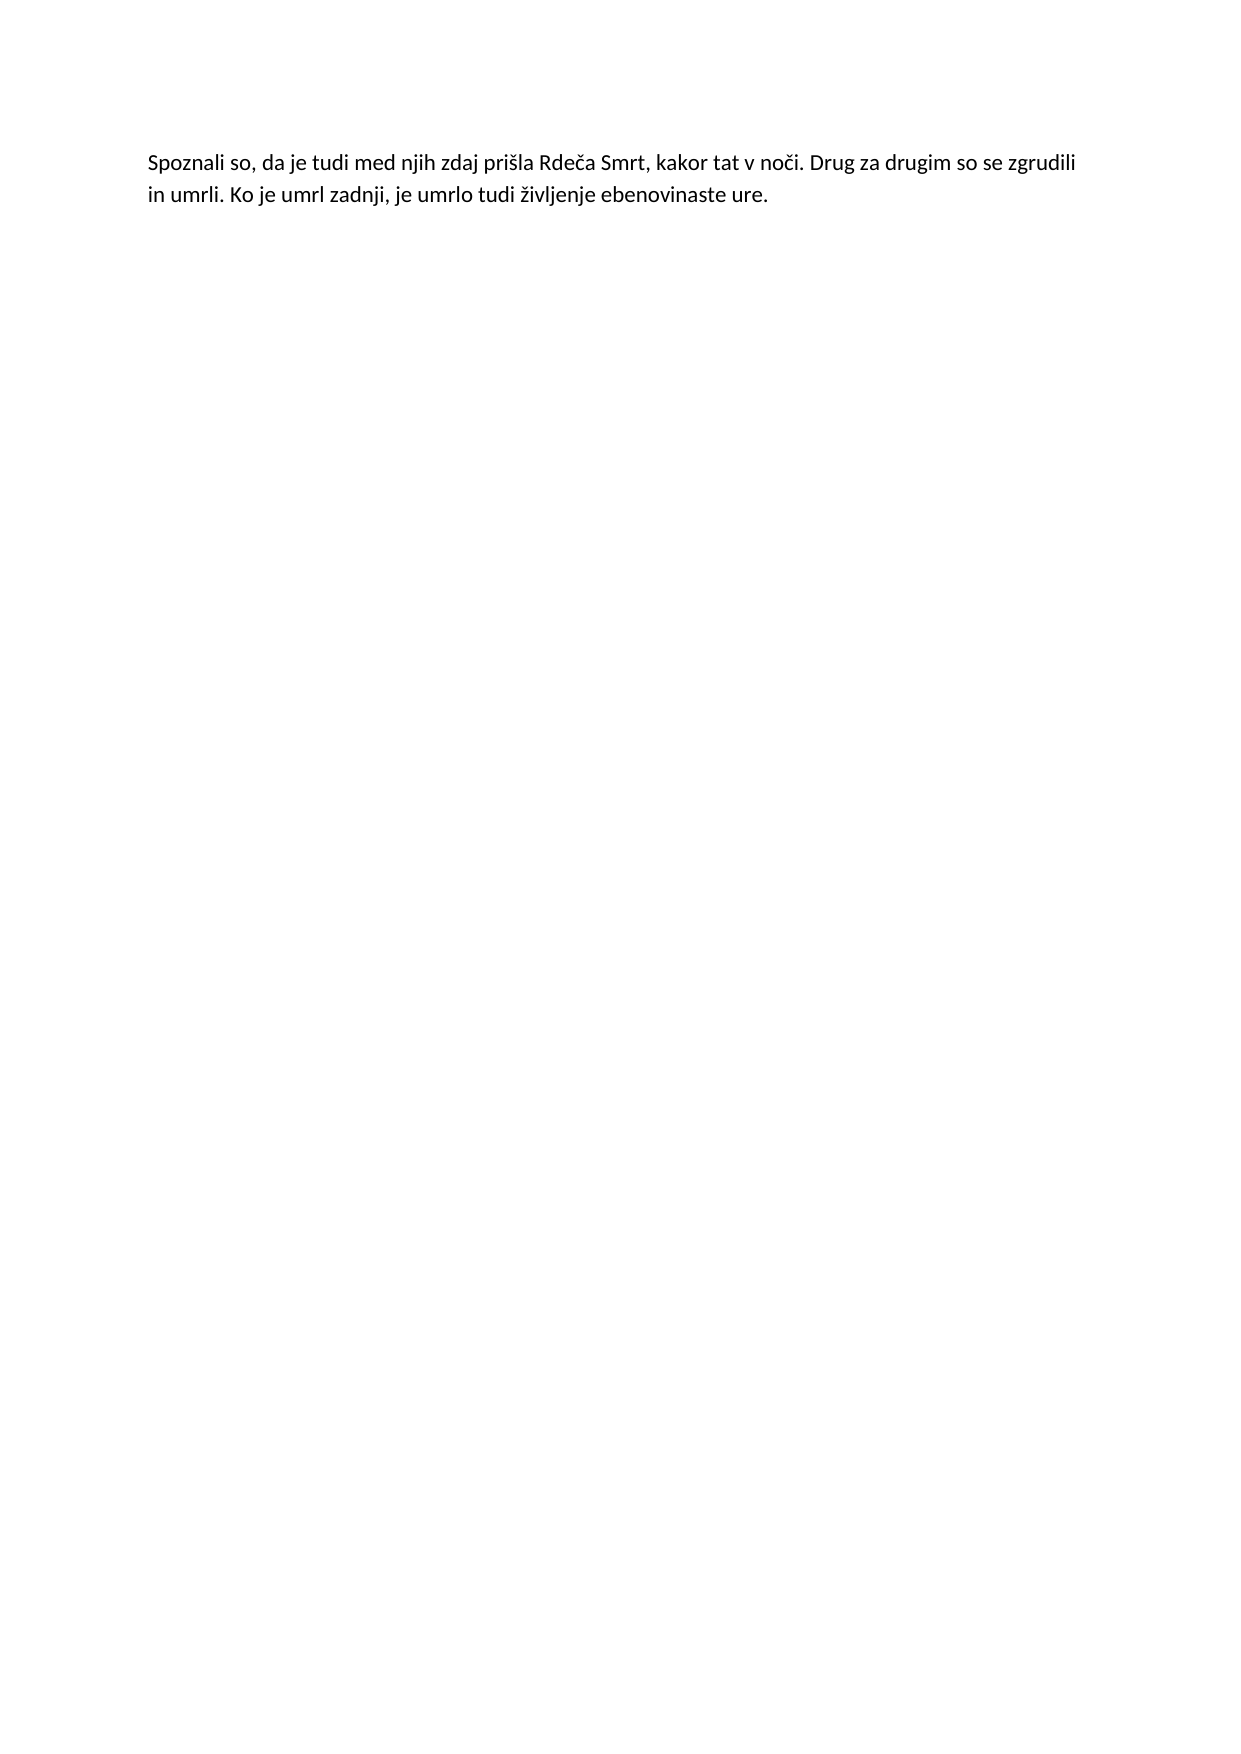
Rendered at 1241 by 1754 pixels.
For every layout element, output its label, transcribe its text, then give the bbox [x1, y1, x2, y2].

text Spoznali so, da je tudi med njih zdaj prišla Rdeča Smrt, kakor tat v noči. Drug za drugim so se zgrudili in umrli. Ko je umrl zadnji, je umrlo tudi življenje ebenovinaste ure. [148, 148, 1093, 208]
